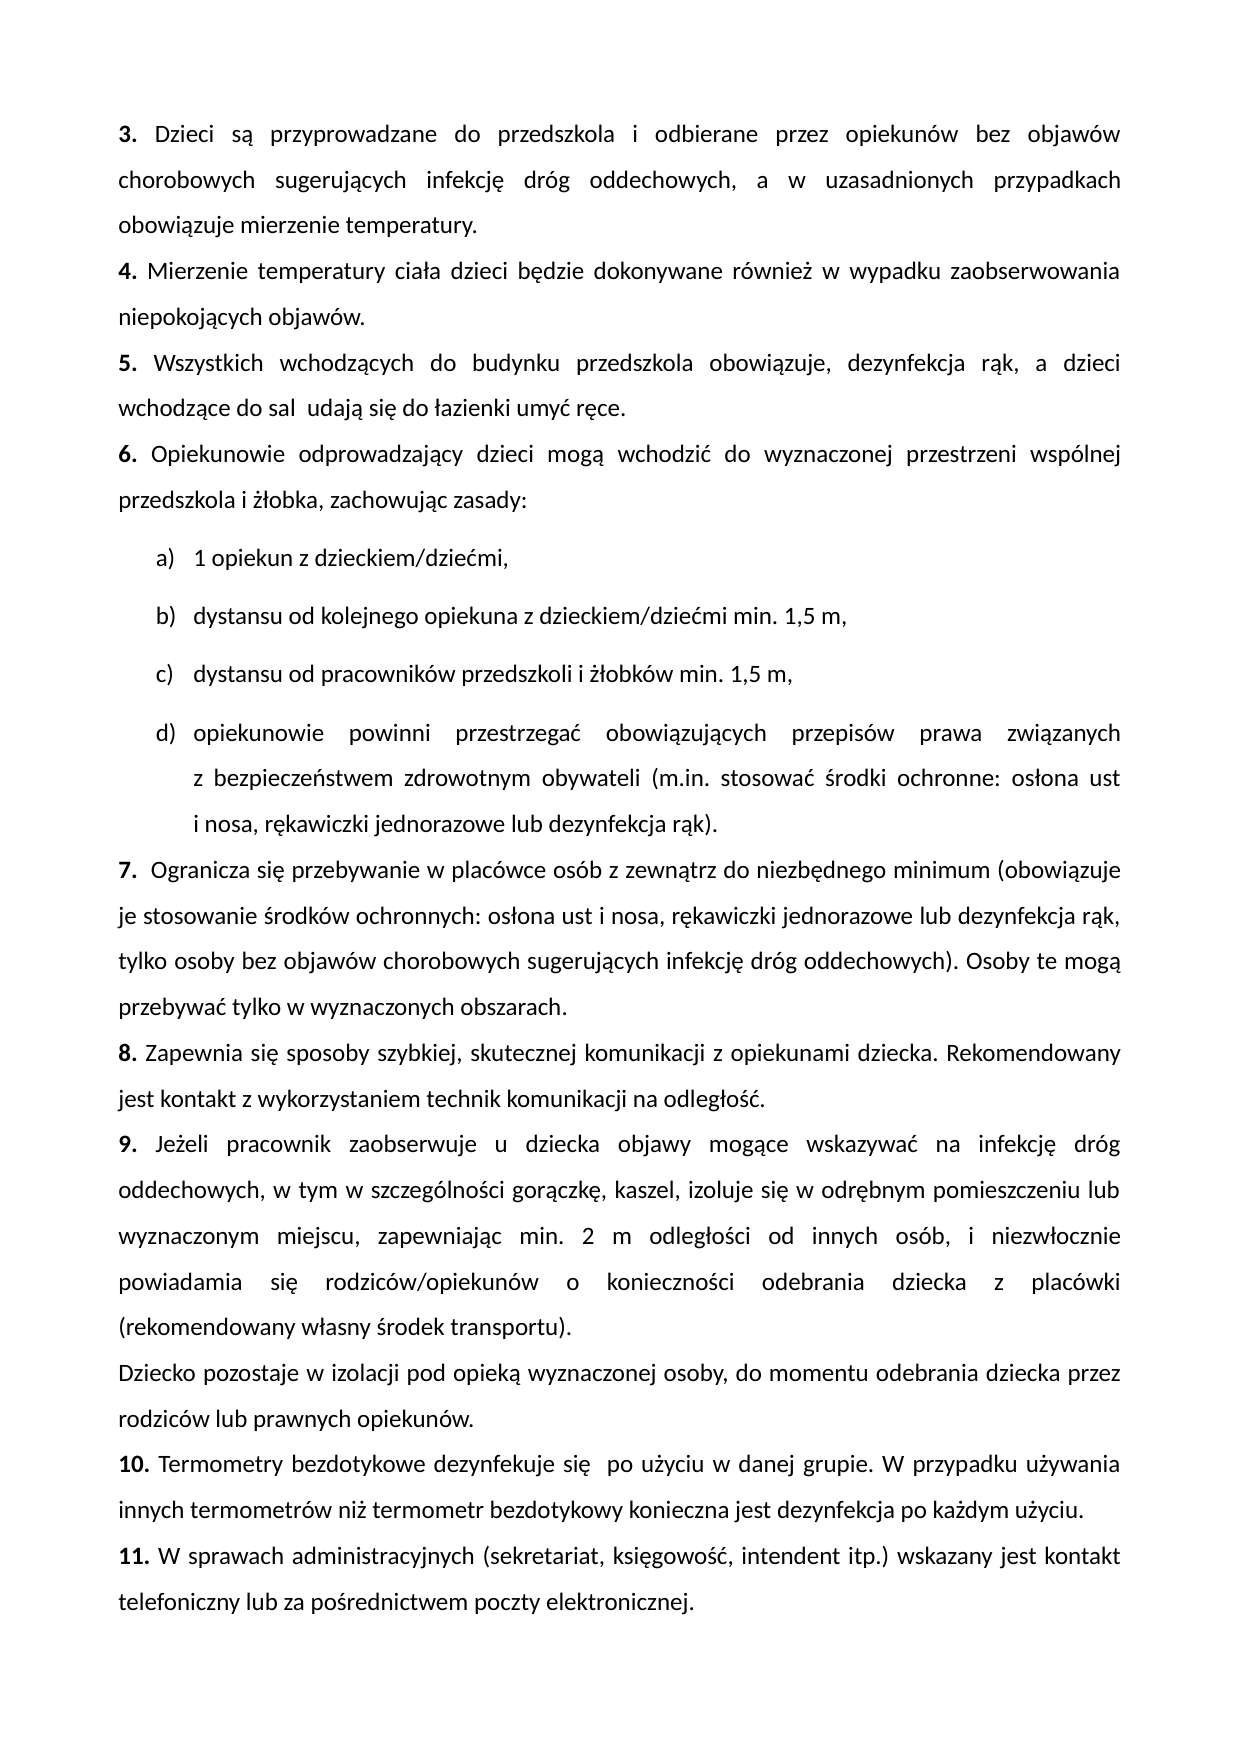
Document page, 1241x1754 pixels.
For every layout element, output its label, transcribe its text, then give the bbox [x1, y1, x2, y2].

text 6. Opiekunowie odprowadzający dzieci mogą wchodzić do wyznaczonej przestrzeni wspólnej przedszkola i żłobka, zachowując zasady: [118, 438, 1122, 514]
text 11. W sprawach administracyjnych (sekretariat, księgowość, intendent itp.) wskazany jest kontakt telefoniczny lub za pośrednictwem poczty elektronicznej. [118, 1540, 1122, 1616]
text 7. Ogranicza się przebywanie w placówce osób z zewnątrz do niezbędnego minimum (obowiązuje je stosowanie środków ochronnych: osłona ust i nosa, rękawiczki jednorazowe lub dezynfekcja rąk, tylko osoby bez objawów chorobowych sugerujących infekcję dróg oddechowych). Osoby te mogą przebywać tylko w wyznaczonych obszarach. [118, 854, 1122, 1022]
text 5. Wszystkich wchodzących do budynku przedszkola obowiązuje, dezynfekcja rąk, a dzieci wchodzące do sal udają się do łazienki umyć ręce. [118, 347, 1122, 423]
text 8. Zapewnia się sposoby szybkiej, skutecznej komunikacji z opiekunami dziecka. Rekomendowany jest kontakt z wykorzystaniem technik komunikacji na odległość. [118, 1037, 1122, 1113]
text 9. Jeżeli pracownik zaobserwuje u dziecka objawy mogące wskazywać na infekcję dróg oddechowych, w tym w szczególności gorączkę, kaszel, izoluje się w odrębnym pomieszczeniu lub wyznaczonym miejscu, zapewniając min. 2 m odległości od innych osób, i niezwłocznie powiadamia się rodziców/opiekunów o konieczności odebrania dziecka z placówki (rekomendowany własny środek transportu). [118, 1128, 1122, 1342]
list opiekunowie powinni przestrzegać obowiązujących przepisów prawa związanych z bezpieczeństwem zdrowotnym obywateli (m.in. stosować środki ochronne: osłona ust i nosa, rękawiczki jednorazowe lub dezynfekcja rąk). [156, 717, 1122, 839]
text 10. Termometry bezdotykowe dezynfekuje się po użyciu w danej grupie. W przypadku używania innych termometrów niż termometr bezdotykowy konieczna jest dezynfekcja po każdym użyciu. [118, 1448, 1122, 1525]
text 4. Mierzenie temperatury ciała dzieci będzie dokonywane również w wypadku zaobserwowania niepokojących objawów. [118, 255, 1122, 332]
list dystansu od kolejnego opiekuna z dzieckiem/dziećmi min. 1,5 m, [156, 600, 1122, 631]
text 3. Dzieci są przyprowadzane do przedszkola i odbierane przez opiekunów bez objawów chorobowych sugerujących infekcję dróg oddechowych, a w uzasadnionych przypadkach obowiązuje mierzenie temperatury. [118, 118, 1122, 240]
list 1 opiekun z dzieckiem/dziećmi, [156, 542, 1122, 573]
text Dziecko pozostaje w izolacji pod opieką wyznaczonej osoby, do momentu odebrania dziecka przez rodziców lub prawnych opiekunów. [118, 1357, 1122, 1433]
list dystansu od pracowników przedszkoli i żłobków min. 1,5 m, [156, 659, 1122, 689]
